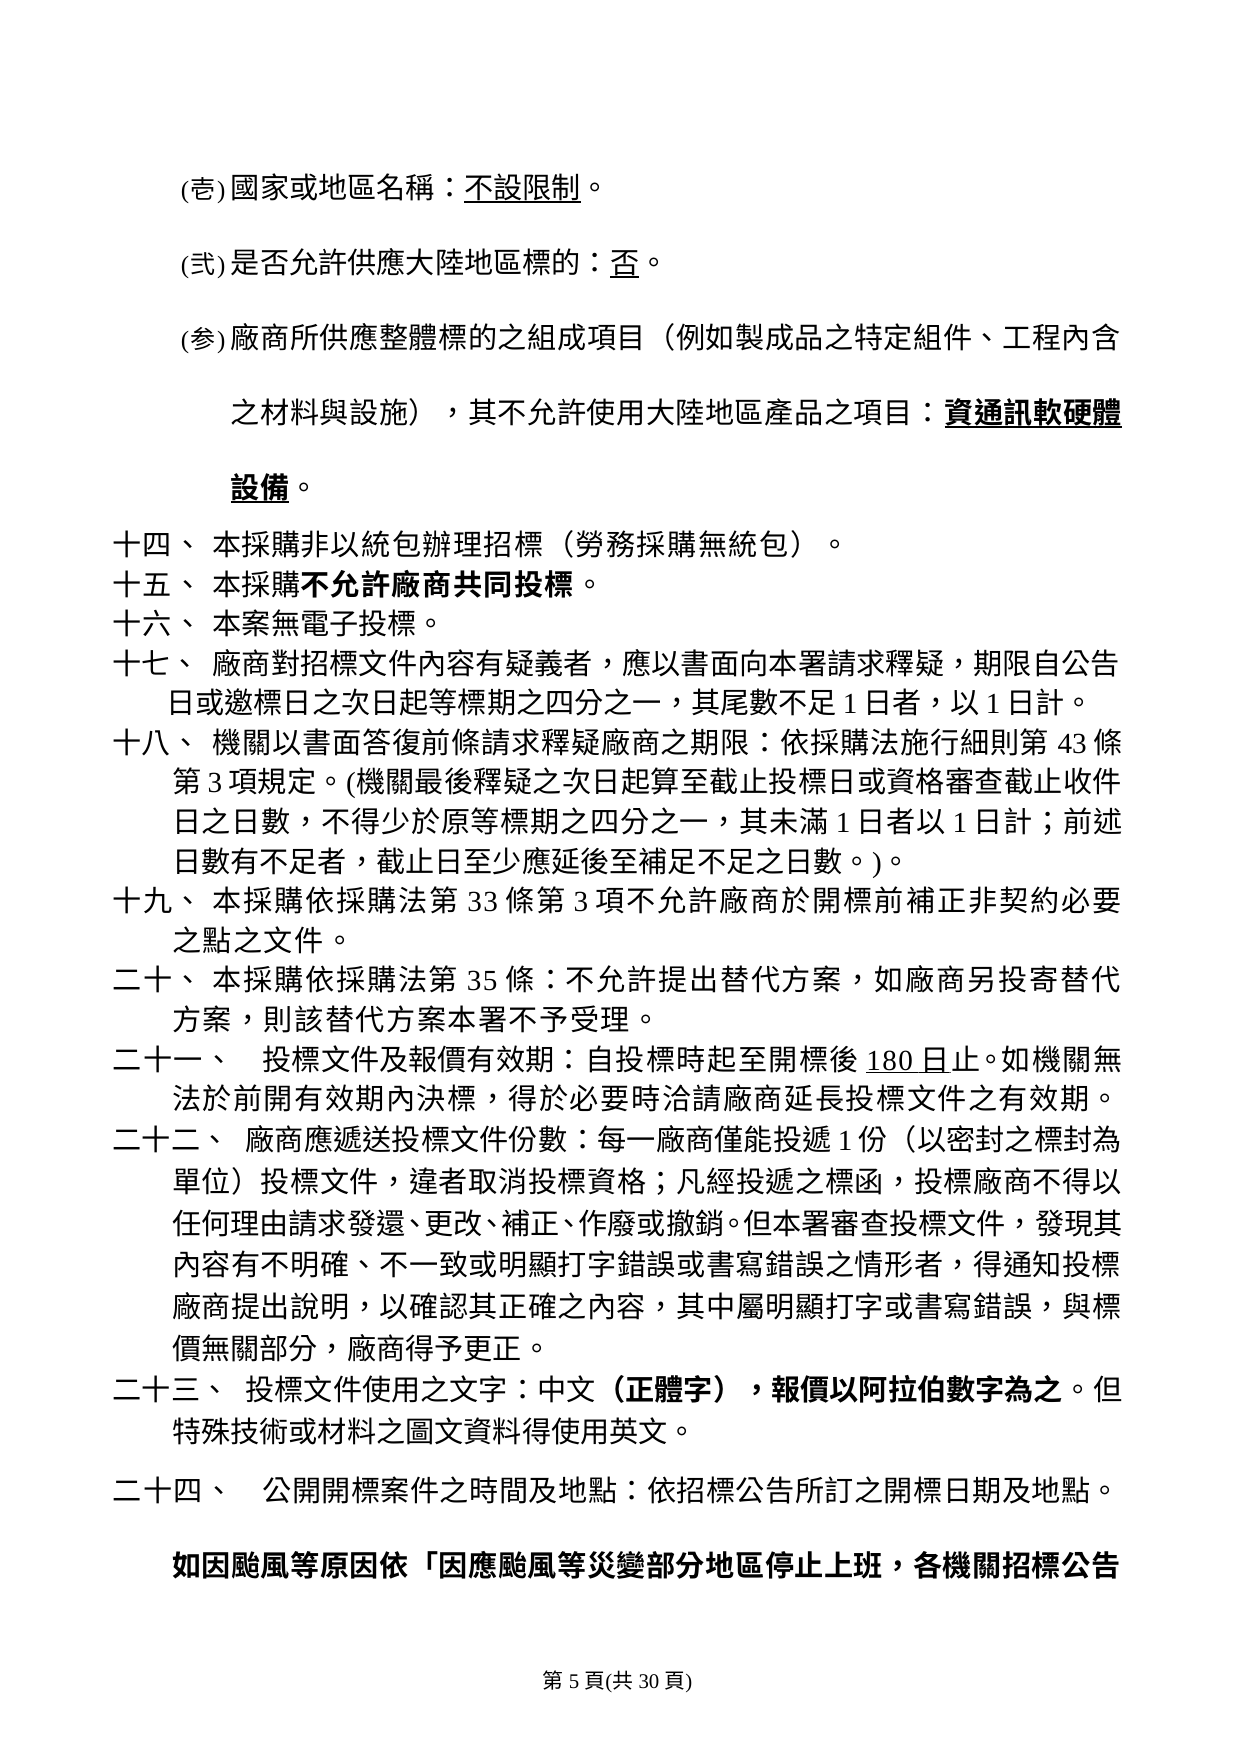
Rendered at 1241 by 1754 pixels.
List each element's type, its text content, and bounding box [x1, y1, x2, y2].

list 本採購不允許廠商共同投標。 [112, 563, 1122, 603]
list 廠商應遞送投標文件份數：每一廠商僅能投遞1份（以密封之標封為單位）投標文件，違者取消投標資格；凡經投遞之標函，投標廠商不得以任何理由請求發還、更改、補正、作廢或撤銷。但本署審查投標文件，發現其內容有不明確、不一致或明顯打字錯誤或書寫錯誤之情形者，得通知投標廠商提出說明，以確認其正確之內容，其中屬明顯打字或書寫錯誤，與標價無關部分，廠商得予更正。 [112, 1117, 1122, 1367]
list 本採購非以統包辦理招標（勞務採購無統包）。 [112, 524, 1122, 563]
list 投標文件使用之文字：中文（正體字），報價以阿拉伯數字為之。但特殊技術或材料之圖文資料得使用英文。 [112, 1367, 1122, 1451]
list 投標文件及報價有效期：自投標時起至開標後180日止。如機關無法於前開有效期內決標，得於必要時洽請廠商延長投標文件之有效期。 [112, 1038, 1122, 1117]
list 機關以書面答復前條請求釋疑廠商之期限：依採購法施行細則第43條第3項規定。(機關最後釋疑之次日起算至截止投標日或資格審查截止收件日之日數，不得少於原等標期之四分之一，其未滿1日者以1日計；前述日數有不足者，截止日至少應延後至補足不足之日數。)。 [112, 722, 1122, 880]
list 國家或地區名稱：不設限制。 [181, 149, 1122, 224]
list 是否允許供應大陸地區標的：否。 [181, 224, 1122, 299]
list 廠商所供應整體標的之組成項目（例如製成品之特定組件、工程內含之材料與設施），其不允許使用大陸地區產品之項目：資通訊軟硬體設備。 [181, 299, 1122, 524]
list 本採購依採購法第33條第3項不允許廠商於開標前補正非契約必要之點之文件。 [112, 880, 1122, 959]
list 公開開標案件之時間及地點：依招標公告所訂之開標日期及地點。如因颱風等原因依「因應颱風等災變部分地區停止上班，各機關招標公告 [112, 1451, 1122, 1601]
list 本採購依採購法第35條：不允許提出替代方案，如廠商另投寄替代方案，則該替代方案本署不予受理。 [112, 959, 1122, 1038]
list 本案無電子投標。 [112, 603, 1122, 642]
list 廠商對招標文件內容有疑義者，應以書面向本署請求釋疑，期限自公告日或邀標日之次日起等標期之四分之一，其尾數不足1日者，以1日計。 [112, 642, 1122, 722]
